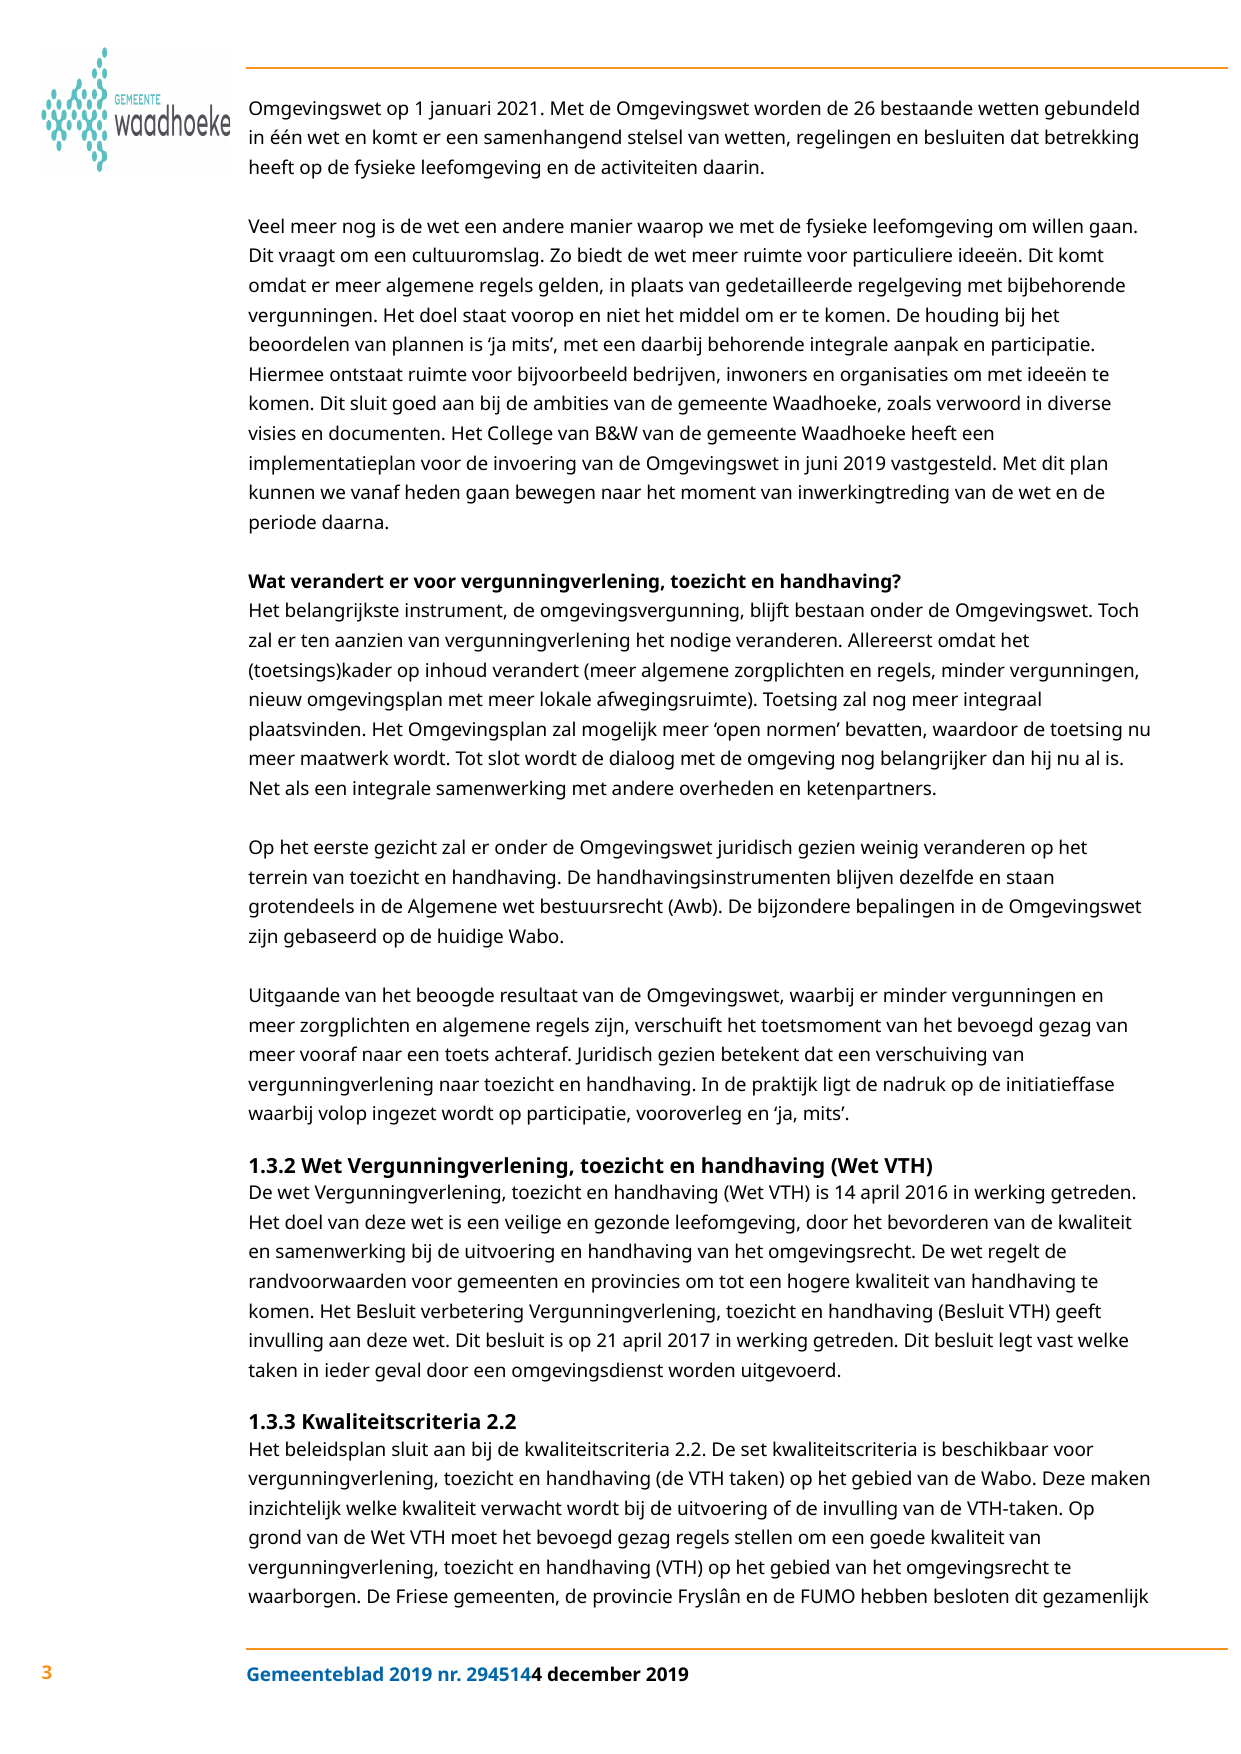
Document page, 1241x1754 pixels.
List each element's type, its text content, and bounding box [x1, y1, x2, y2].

text Veel meer nog is de wet een andere manier waarop we met de fysieke leefomgeving om willen gaan. Dit vraagt om een cultuuromslag. Zo biedt de wet meer ruimte voor particuliere ideeën. Dit komt omdat er meer algemene regels gelden, in plaats van gedetailleerde regelgeving met bijbehorende vergunningen. Het doel staat voorop en niet het middel om er te komen. De houding bij het beoordelen van plannen is ‘ja mits’, met een daarbij behorende integrale aanpak en participatie. Hiermee ontstaat ruimte voor bijvoorbeeld bedrijven, inwoners en organisaties om met ideeën te komen. Dit sluit goed aan bij de ambities van de gemeente Waadhoeke, zoals verwoord in diverse visies en documenten. Het College van B&W van de gemeente Waadhoeke heeft een implementatieplan voor de invoering van de Omgevingswet in juni 2019 vastgesteld. Met dit plan kunnen we vanaf heden gaan bewegen naar het moment van inwerkingtreding van de wet en de periode daarna. [248, 213, 1152, 535]
text De wet Vergunningverlening, toezicht en handhaving (Wet VTH) is 14 april 2016 in werking getreden. Het doel van deze wet is een veilige en gezonde leefomgeving, door het bevorderen van de kwaliteit en samenwerking bij de uitvoering en handhaving van het omgevingsrecht. De wet regelt de randvoorwaarden voor gemeenten en provincies om tot een hogere kwaliteit van handhaving te komen. Het Besluit verbetering Vergunningverlening, toezicht en handhaving (Besluit VTH) geeft invulling aan deze wet. Dit besluit is op 21 april 2017 in werking getreden. Dit besluit legt vast welke taken in ieder geval door een omgevingsdienst worden uitgevoerd. [248, 1179, 1152, 1383]
text Uitgaande van het beoogde resultaat van de Omgevingswet, waarbij er minder vergunningen en meer zorgplichten en algemene regels zijn, verschuift het toetsmoment van het bevoegd gezag van meer vooraf naar een toets achteraf. Juridisch gezien betekent dat een verschuiving van vergunningverlening naar toezicht en handhaving. In de praktijk ligt de nadruk op de initiatieffase waarbij volop ingezet wordt op participatie, vooroverleg en ‘ja, mits’. [248, 982, 1152, 1126]
text Het beleidsplan sluit aan bij de kwaliteitscriteria 2.2. De set kwaliteitscriteria is beschikbaar voor vergunningverlening, toezicht en handhaving (de VTH taken) op het gebied van de Wabo. Deze maken inzichtelijk welke kwaliteit verwacht wordt bij de uitvoering of de invulling van de VTH-taken. Op grond van de Wet VTH moet het bevoegd gezag regels stellen om een goede kwaliteit van vergunningverlening, toezicht en handhaving (VTH) op het gebied van het omgevingsrecht te waarborgen. De Friese gemeenten, de provincie Fryslân en de FUMO hebben besloten dit gezamenlijk [248, 1436, 1152, 1609]
text 1.3.3 Kwaliteitscriteria 2.2 [248, 1407, 1152, 1436]
text 1.3.2 Wet Vergunningverlening, toezicht en handhaving (Wet VTH) [248, 1151, 1152, 1179]
text Op het eerste gezicht zal er onder de Omgevingswet juridisch gezien weinig veranderen op het terrein van toezicht en handhaving. De handhavingsinstrumenten blijven dezelfde en staan grotendeels in de Algemene wet bestuursrecht (Awb). De bijzondere bepalingen in de Omgevingswet zijn gebaseerd op de huidige Wabo. [248, 834, 1152, 949]
picture [41, 47, 231, 172]
text Het belangrijkste instrument, de omgevingsvergunning, blijft bestaan onder de Omgevingswet. Toch zal er ten aanzien van vergunningverlening het nodige veranderen. Allereerst omdat het (toetsings)kader op inhoud verandert (meer algemene zorgplichten en regels, minder vergunningen, nieuw omgevingsplan met meer lokale afwegingsruimte). Toetsing zal nog meer integraal plaatsvinden. Het Omgevingsplan zal mogelijk meer ‘open normen’ bevatten, waardoor de toetsing nu meer maatwerk wordt. Tot slot wordt de dialoog met de omgeving nog belangrijker dan hij nu al is. Net als een integrale samenwerking met andere overheden en ketenpartners. [248, 598, 1152, 801]
text Omgevingswet op 1 januari 2021. Met de Omgevingswet worden de 26 bestaande wetten gebundeld in één wet en komt er een samenhangend stelsel van wetten, regelingen en besluiten dat betrekking heeft op de fysieke leefomgeving en de activiteiten daarin. [248, 95, 1152, 180]
text Wat verandert er voor vergunningverlening, toezicht en handhaving? [248, 568, 1152, 594]
